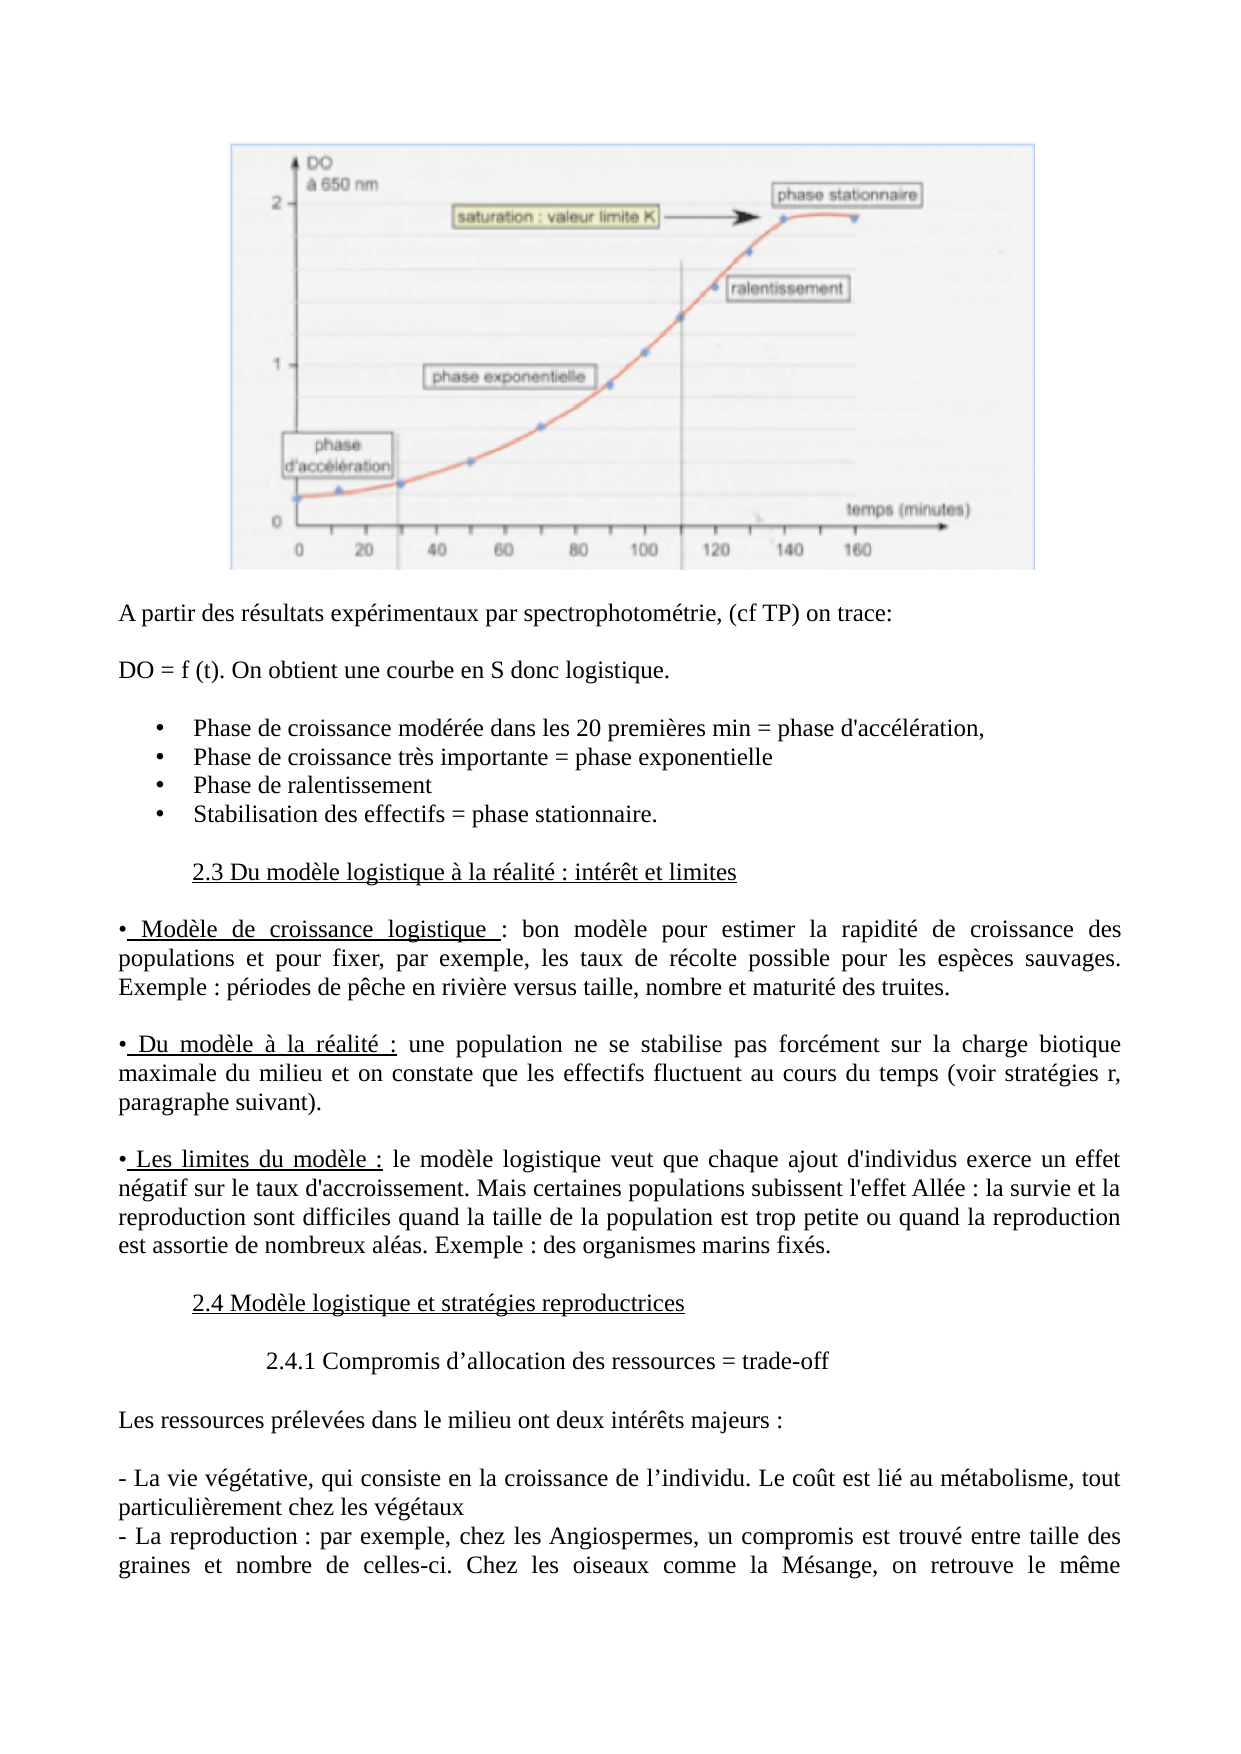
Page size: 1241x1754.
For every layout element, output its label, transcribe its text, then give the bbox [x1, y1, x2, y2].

text • Modèle de croissance logistique : bon modèle pour estimer la rapidité de croissance des populations et pour fixer, par exemple, les taux de récolte possible pour les espèces sauvages. Exemple : périodes de pêche en rivière versus taille, nombre et maturité des truites. [118, 204, 1122, 291]
text 2.4 Modèle logistique et stratégies reproductrices [192, 578, 1122, 607]
text On a ensuite mesuré le pourcentage de parents mâles et femelles survivants l'hiver suivant (Chez cette espèce, le mâle et la femelle s'occupent tous les 2 des petits). [118, 1042, 1122, 1099]
text - Expérience sur une période de 5 ans, on a changé les petits de nid, de façon à obtenir : des couvées moins nombreuses (3-4 petits), des couvées normales (5-6 petits) et des couvées nombreuses (7-8 petits). [118, 955, 1122, 1042]
text - La reproduction : par exemple, chez les Angiospermes, un compromis est trouvé entre taille des graines et nombre de celles-ci. Chez les oiseaux comme la Mésange, on retrouve le même phénomène entre nombre d’oeufs et survie à un an : moins d’oeufs et de petits à élever = meilleure survie. Idem pour le Faucon crécerelle. [118, 811, 1122, 926]
text ⇒ Il y a donc un compromis entre survie et reproduction [704, 1415, 1122, 1473]
text 2.4.1 Compromis d’allocation des ressources = trade-off [266, 636, 1122, 665]
picture [154, 1121, 704, 1599]
text • Les limites du modèle : le modèle logistique veut que chaque ajout d'individus exerce un effet négatif sur le taux d'accroissement. Mais certaines populations subissent l'effet Allée : la survie et la reproduction sont difficiles quand la taille de la population est trop petite ou quand la reproduction est assortie de nombreux aléas. Exemple : des organismes marins fixés. [118, 434, 1122, 549]
text Les taux de survie plus bas chez les parents qui s'occupent des couvées les plus nombreuses montrent que plus le nombre de rejetons est élevé, plus la survie des parents qui s'en occupent est réduite. [704, 1243, 1122, 1415]
text ⇒ Il y a donc un compromis entre survie et reproduction [118, 1415, 154, 1473]
text • Du modèle à la réalité : une population ne se stabilise pas forcément sur la charge biotique maximale du milieu et on constate que les effectifs fluctuent au cours du temps (voir stratégies r, paragraphe suivant). [118, 319, 1122, 406]
text Les ressources prélevées dans le milieu ont deux intérêts majeurs : [118, 695, 1122, 723]
text 2.3 Du modèle logistique à la réalité : intérêt et limites [192, 147, 1122, 176]
text Les taux de survie plus bas chez les parents qui s'occupent des couvées les plus nombreuses montrent que plus le nombre de rejetons est élevé, plus la survie des parents qui s'en occupent est réduite. [118, 1243, 154, 1415]
text - La vie végétative, qui consiste en la croissance de l’individu. Le coût est lié au métabolisme, tout particulièrement chez les végétaux [118, 753, 1122, 811]
